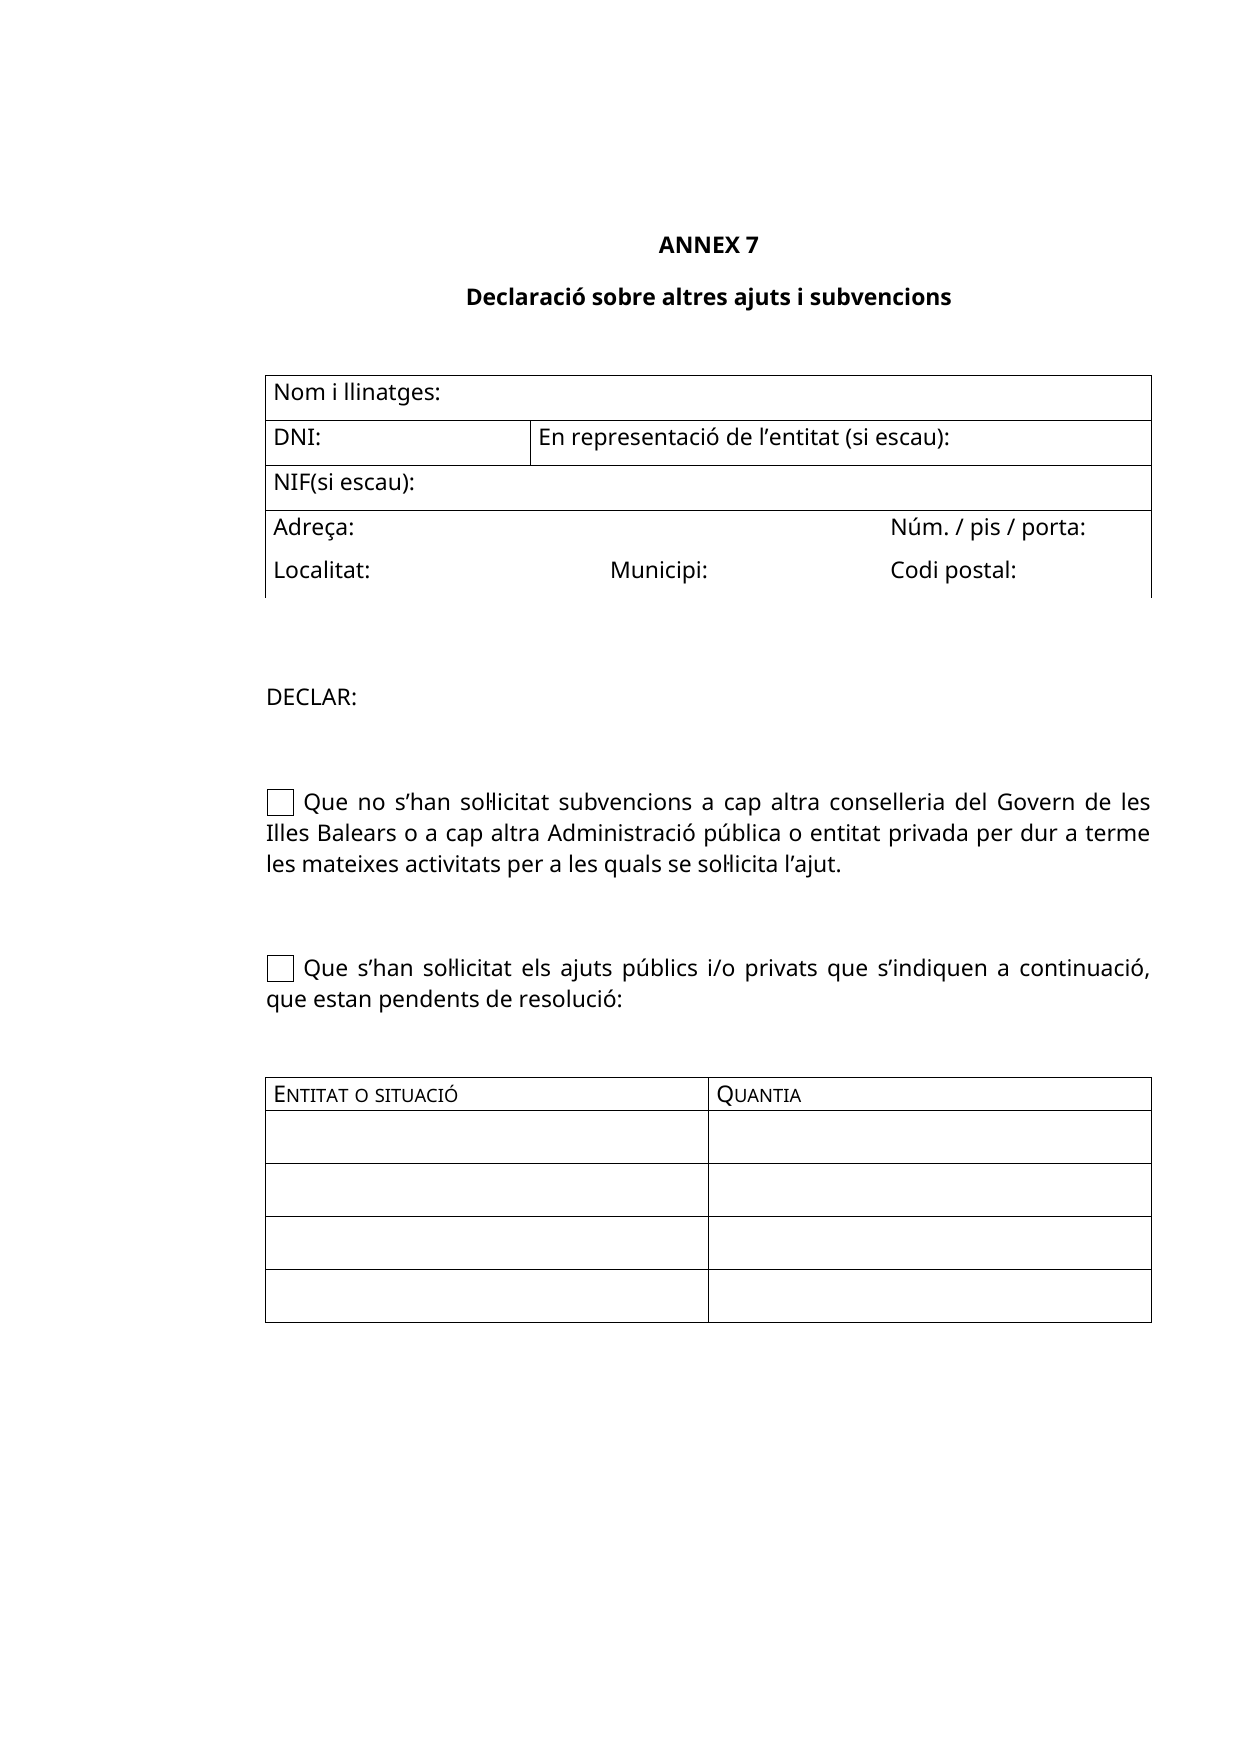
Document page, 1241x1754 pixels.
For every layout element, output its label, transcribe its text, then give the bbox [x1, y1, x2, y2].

table_cell Municipi: [603, 554, 883, 598]
table_cell [709, 1164, 1151, 1216]
title Declaració sobre altres ajuts i subvencions [266, 281, 1152, 313]
table_cell [709, 1217, 1151, 1269]
text Que s’han sol·licitat els ajuts públics i/o privats que s’indiquen a continuació, que estan pendents de resolució: [266, 952, 1152, 1015]
text DECLAR: [266, 681, 1152, 713]
table_cell Localitat: [266, 554, 602, 598]
table_cell [266, 1270, 708, 1322]
table_cell Núm. / pis / porta: [883, 511, 1151, 554]
table_cell Adreça: [266, 511, 883, 554]
table_cell [266, 1111, 708, 1163]
table_cell [266, 1217, 708, 1269]
table_header Entitat o situació [266, 1078, 708, 1109]
table_cell En representació de l’entitat (si escau): [531, 421, 1151, 465]
table_cell Codi postal: [883, 554, 1151, 598]
table_header Nom i llinatges: [266, 376, 1151, 420]
text Que no s’han sol·licitat subvencions a cap altra conselleria del Govern de les Illes Balears o a cap altra Administració pública o entitat privada per dur a terme les mateixes activitats per a les quals se sol·licita l’ajut. [266, 786, 1152, 879]
table_cell [709, 1270, 1151, 1322]
table_cell DNI: [266, 421, 530, 465]
table_cell [266, 1164, 708, 1216]
text ANNEX 7 [266, 229, 1152, 261]
table_cell NIF(si escau): [266, 466, 1151, 509]
table_header Quantia [709, 1078, 1151, 1109]
table_cell [709, 1111, 1151, 1163]
